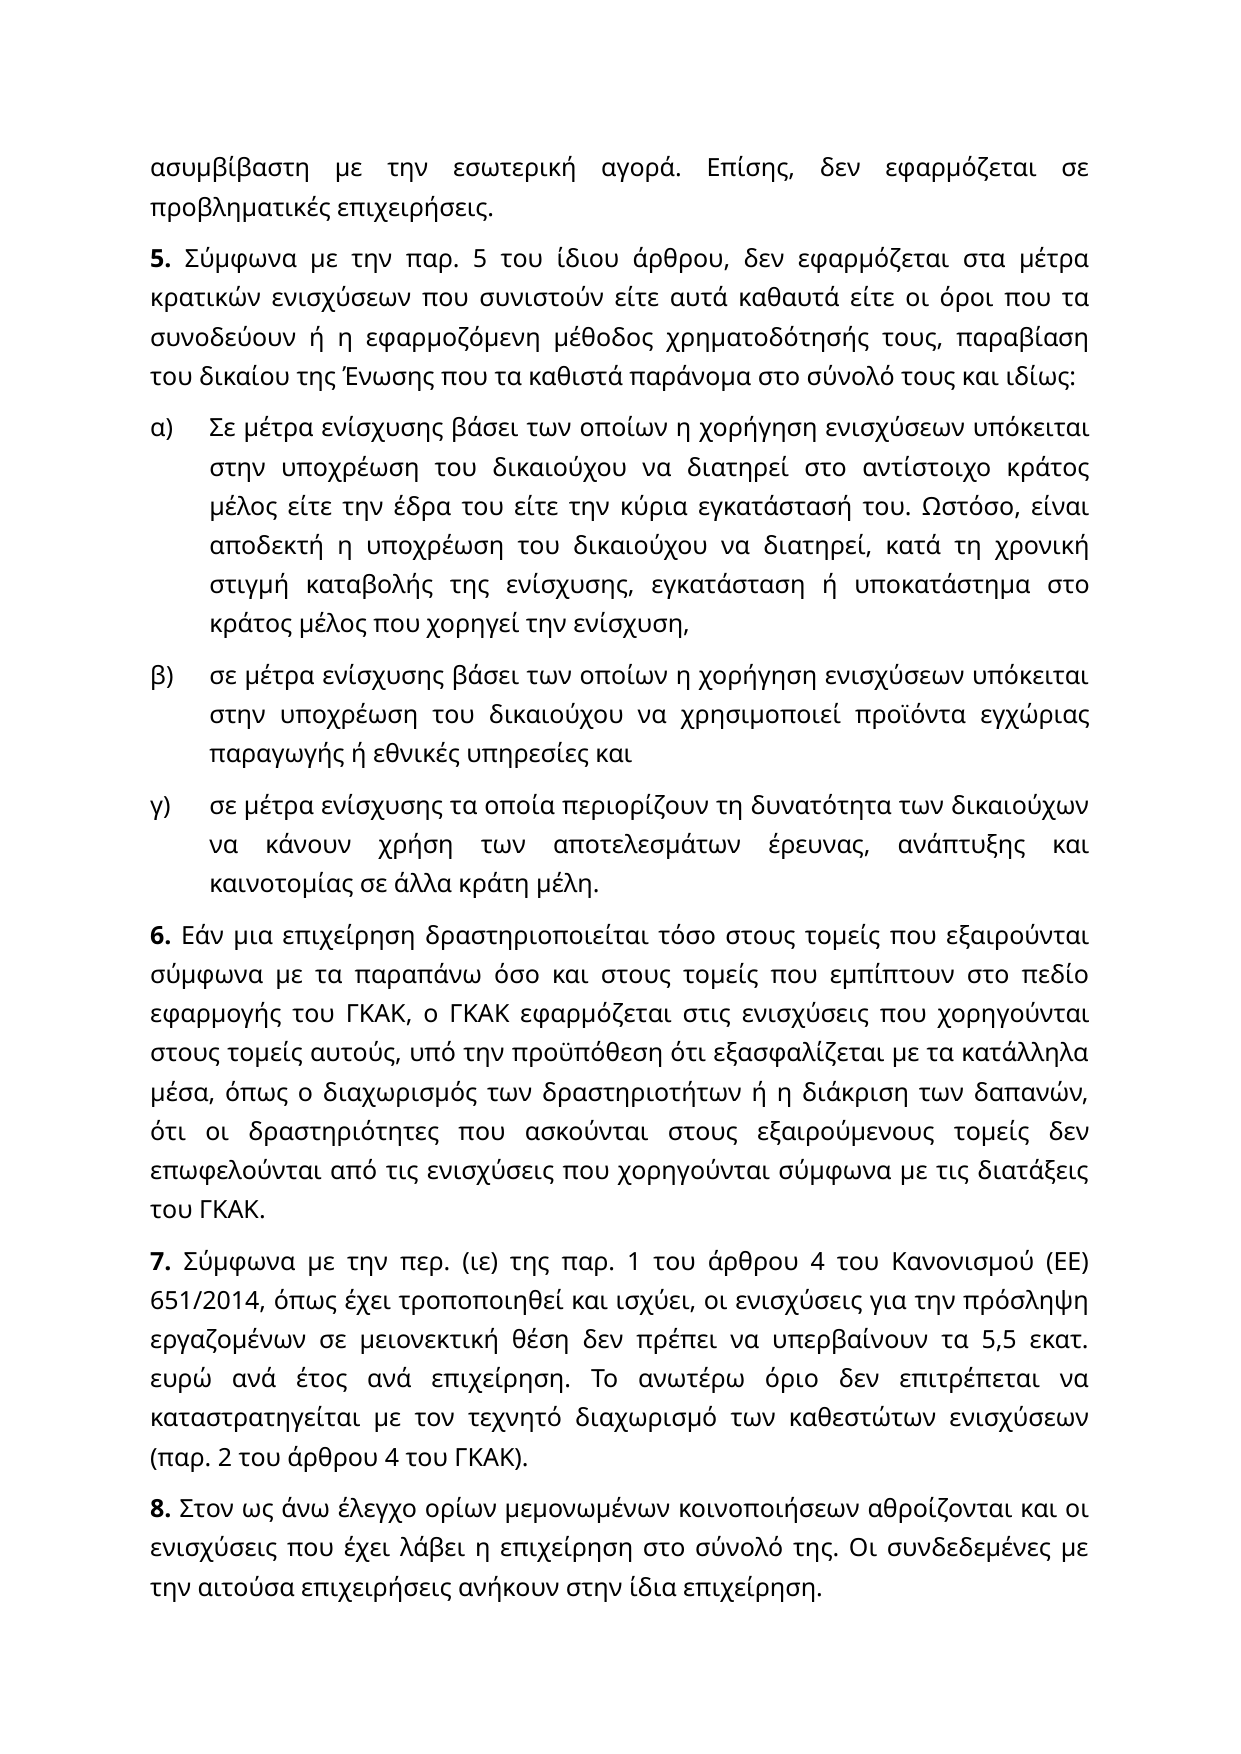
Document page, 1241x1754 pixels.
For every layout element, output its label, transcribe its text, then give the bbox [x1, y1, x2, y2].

text 5. Σύμφωνα με την παρ. 5 του ίδιου άρθρου, δεν εφαρμόζεται στα μέτρα κρατικών ενισχύσεων που συνιστούν είτε αυτά καθαυτά είτε οι όροι που τα συνοδεύουν ή η εφαρμοζόμενη μέθοδος χρηματοδότησής τους, παραβίαση του δικαίου της Ένωσης που τα καθιστά παράνομα στο σύνολό τους και ιδίως: [150, 241, 1090, 392]
text 7. Σύμφωνα με την περ. (ιε) της παρ. 1 του άρθρου 4 του Κανονισμού (ΕΕ) 651/2014, όπως έχει τροποποιηθεί και ισχύει, οι ενισχύσεις για την πρόσληψη εργαζομένων σε μειονεκτική θέση δεν πρέπει να υπερβαίνουν τα 5,5 εκατ. ευρώ ανά έτος ανά επιχείρηση. Το ανωτέρω όριο δεν επιτρέπεται να καταστρατηγείται με τον τεχνητό διαχωρισμό των καθεστώτων ενισχύσεων (παρ. 2 του άρθρου 4 του ΓΚΑΚ). [150, 1243, 1090, 1473]
text 6. Εάν μια επιχείρηση δραστηριοποιείται τόσο στους τομείς που εξαιρούνται σύμφωνα με τα παραπάνω όσο και στους τομείς που εμπίπτουν στο πεδίο εφαρμογής του ΓΚΑΚ, ο ΓΚΑΚ εφαρμόζεται στις ενισχύσεις που χορηγούνται στους τομείς αυτούς, υπό την προϋπόθεση ότι εξασφαλίζεται με τα κατάλληλα μέσα, όπως ο διαχωρισμός των δραστηριοτήτων ή η διάκριση των δαπανών, ότι οι δραστηριότητες που ασκούνται στους εξαιρούμενους τομείς δεν επωφελούνται από τις ενισχύσεις που χορηγούνται σύμφωνα με τις διατάξεις του ΓΚΑΚ. [150, 917, 1090, 1226]
text ασυμβίβαστη με την εσωτερική αγορά. Επίσης, δεν εφαρμόζεται σε προβληματικές επιχειρήσεις. [150, 150, 1090, 223]
list α) Σε μέτρα ενίσχυσης βάσει των οποίων η χορήγηση ενισχύσεων υπόκειται στην υποχρέωση του δικαιούχου να διατηρεί στο αντίστοιχο κράτος μέλος είτε την έδρα του είτε την κύρια εγκατάστασή του. Ωστόσο, είναι αποδεκτή η υποχρέωση του δικαιούχου να διατηρεί, κατά τη χρονική στιγμή καταβολής της ενίσχυσης, εγκατάσταση ή υποκατάστημα στο κράτος μέλος που χορηγεί την ενίσχυση, [150, 410, 1090, 640]
list β) σε μέτρα ενίσχυσης βάσει των οποίων η χορήγηση ενισχύσεων υπόκειται στην υποχρέωση του δικαιούχου να χρησιμοποιεί προϊόντα εγχώριας παραγωγής ή εθνικές υπηρεσίες και [150, 657, 1090, 770]
text 8. Στον ως άνω έλεγχο ορίων μεμονωμένων κοινοποιήσεων αθροίζονται και οι ενισχύσεις που έχει λάβει η επιχείρηση στο σύνολό της. Οι συνδεδεμένες με την αιτούσα επιχειρήσεις ανήκουν στην ίδια επιχείρηση. [150, 1491, 1090, 1603]
list γ) σε μέτρα ενίσχυσης τα οποία περιορίζουν τη δυνατότητα των δικαιούχων να κάνουν χρήση των αποτελεσμάτων έρευνας, ανάπτυξης και καινοτομίας σε άλλα κράτη μέλη. [150, 787, 1090, 900]
